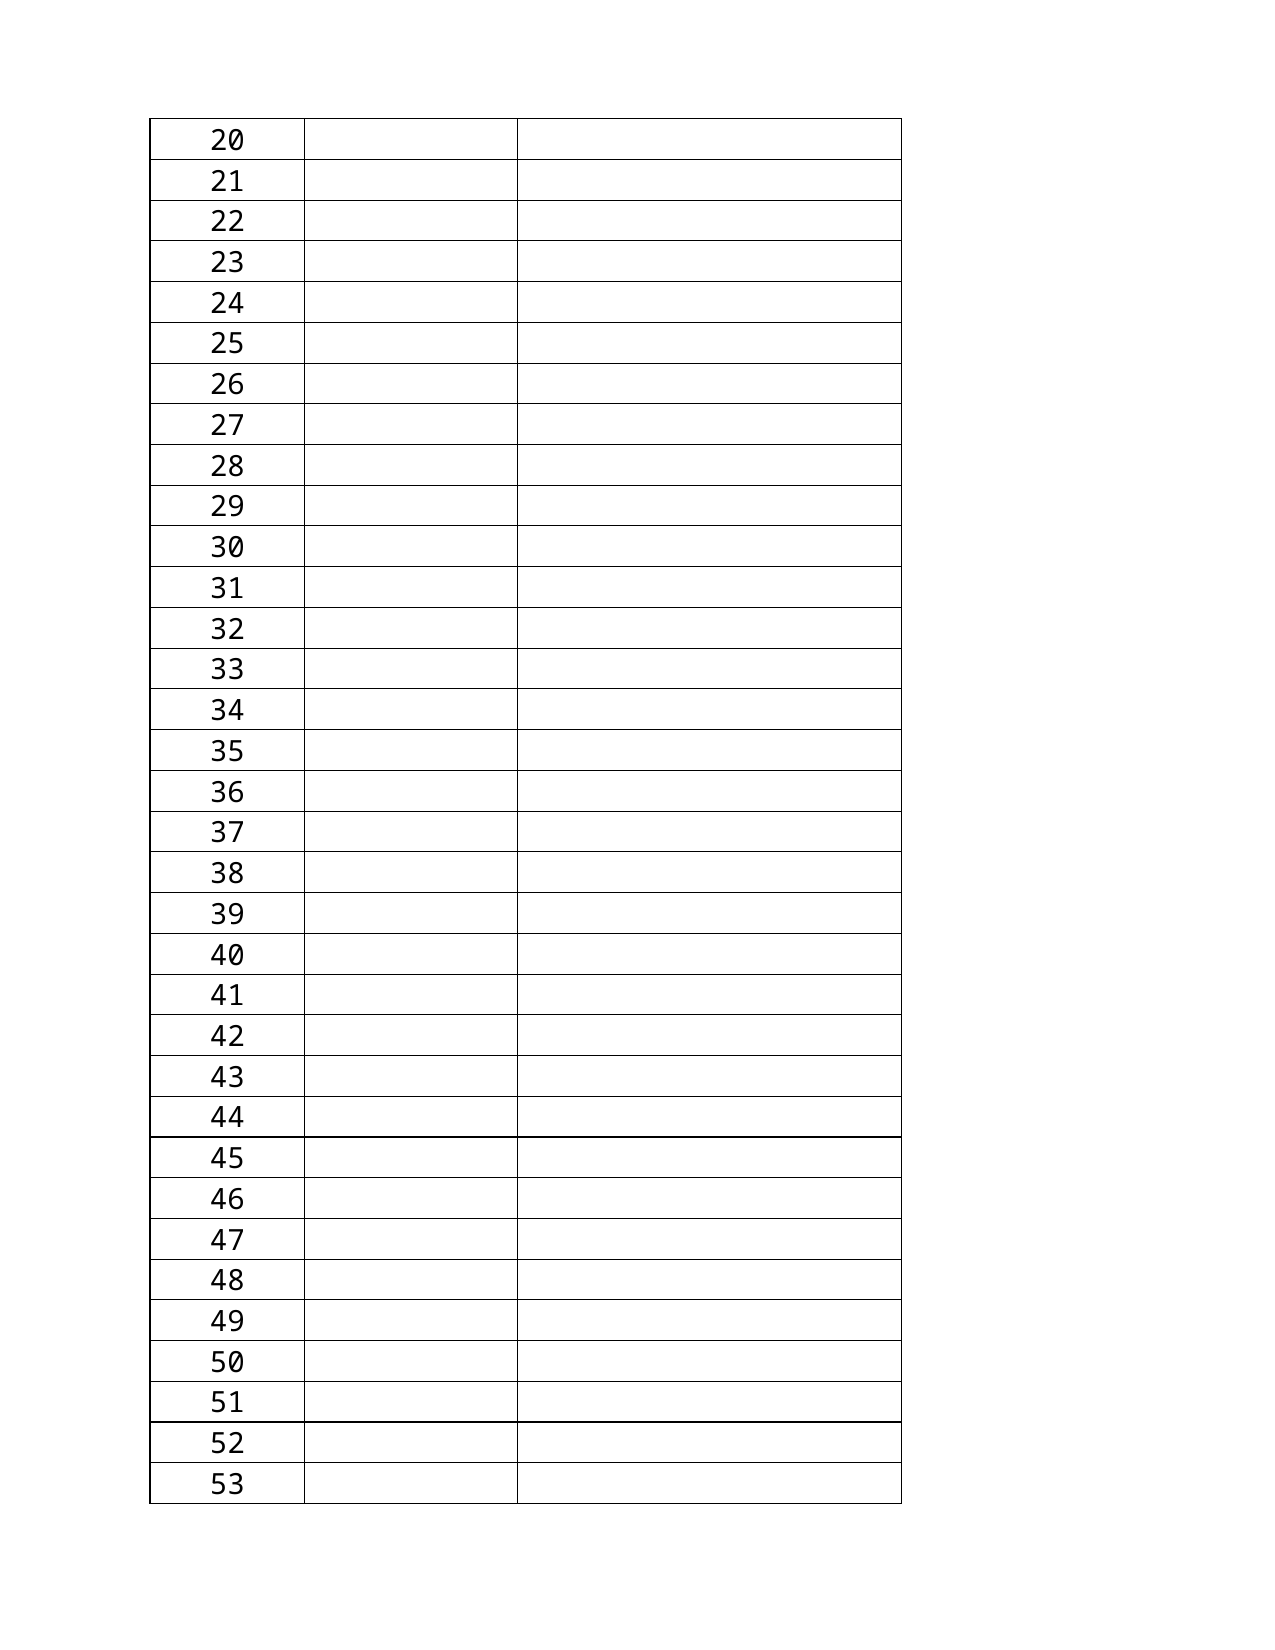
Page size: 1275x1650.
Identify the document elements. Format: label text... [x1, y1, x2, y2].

table_cell 52 [151, 1423, 304, 1462]
table_cell [518, 323, 901, 362]
table_cell 34 [151, 689, 304, 729]
table_cell [518, 1138, 901, 1177]
table_cell [518, 445, 901, 485]
table_cell 27 [151, 404, 304, 444]
table_cell 40 [151, 934, 304, 973]
table_cell [518, 852, 901, 892]
table_cell [305, 1056, 517, 1096]
table_cell [305, 812, 517, 851]
table_cell [518, 1382, 901, 1421]
table_cell [518, 1097, 901, 1136]
table_cell [305, 852, 517, 892]
table_cell [305, 1260, 517, 1299]
table_cell [518, 1015, 901, 1055]
table_cell [518, 1260, 901, 1299]
table_cell [518, 160, 901, 199]
table_cell 46 [151, 1178, 304, 1218]
table_cell [305, 1382, 517, 1421]
table_cell [518, 404, 901, 444]
table_cell [518, 812, 901, 851]
table_cell 43 [151, 1056, 304, 1096]
table_cell [518, 608, 901, 648]
table_cell 33 [151, 649, 304, 688]
table_cell [305, 323, 517, 362]
table_cell [305, 445, 517, 485]
table_cell [518, 364, 901, 403]
table_cell [305, 404, 517, 444]
table_cell 37 [151, 812, 304, 851]
table_cell [518, 241, 901, 281]
table_cell [305, 201, 517, 240]
table_cell 22 [151, 201, 304, 240]
table_cell [518, 1423, 901, 1462]
table_cell 51 [151, 1382, 304, 1421]
table_cell 25 [151, 323, 304, 362]
table_cell 31 [151, 567, 304, 607]
table_cell [305, 160, 517, 199]
table_cell [305, 689, 517, 729]
table_cell 42 [151, 1015, 304, 1055]
table_cell 20 [151, 119, 304, 159]
table_cell [305, 486, 517, 525]
table_cell [518, 771, 901, 811]
table_cell [305, 119, 517, 159]
table_cell 49 [151, 1300, 304, 1340]
table_cell [305, 364, 517, 403]
table_cell [305, 1138, 517, 1177]
table_cell [518, 282, 901, 322]
table_cell 50 [151, 1341, 304, 1381]
table_cell 41 [151, 975, 304, 1014]
table_cell 21 [151, 160, 304, 199]
table_cell [305, 1300, 517, 1340]
table_cell 38 [151, 852, 304, 892]
table_cell [518, 649, 901, 688]
table_cell [518, 119, 901, 159]
table_cell [305, 1219, 517, 1258]
table_cell 28 [151, 445, 304, 485]
table_cell [305, 730, 517, 770]
table_cell 32 [151, 608, 304, 648]
table_cell [305, 1423, 517, 1462]
table_cell [305, 1097, 517, 1136]
table_cell 53 [151, 1463, 304, 1503]
table_cell [518, 1178, 901, 1218]
table_cell [305, 1463, 517, 1503]
table_cell [305, 282, 517, 322]
table_cell 24 [151, 282, 304, 322]
table_cell [305, 1341, 517, 1381]
table_cell [518, 1463, 901, 1503]
table_cell 44 [151, 1097, 304, 1136]
table_cell [518, 689, 901, 729]
table_cell [518, 1341, 901, 1381]
table_cell [305, 934, 517, 973]
table_cell [518, 893, 901, 933]
table_cell 45 [151, 1138, 304, 1177]
table_cell 35 [151, 730, 304, 770]
table_cell 30 [151, 526, 304, 566]
table_cell [305, 975, 517, 1014]
table_cell [305, 608, 517, 648]
table_cell [305, 771, 517, 811]
table_cell [305, 649, 517, 688]
table_cell [305, 567, 517, 607]
table_cell 47 [151, 1219, 304, 1258]
table_cell [518, 567, 901, 607]
table_cell [305, 1178, 517, 1218]
table_cell [518, 201, 901, 240]
table_cell [305, 526, 517, 566]
table_cell 26 [151, 364, 304, 403]
table_cell [305, 1015, 517, 1055]
table_cell [518, 934, 901, 973]
table_cell [518, 730, 901, 770]
table_cell [518, 1056, 901, 1096]
table_cell [305, 241, 517, 281]
table_cell [518, 975, 901, 1014]
table_cell [518, 486, 901, 525]
table_cell 23 [151, 241, 304, 281]
table_cell [518, 1300, 901, 1340]
table_cell [305, 893, 517, 933]
table_cell 29 [151, 486, 304, 525]
table_cell 39 [151, 893, 304, 933]
table_cell [518, 526, 901, 566]
table_cell [518, 1219, 901, 1258]
table_cell 48 [151, 1260, 304, 1299]
table_cell 36 [151, 771, 304, 811]
